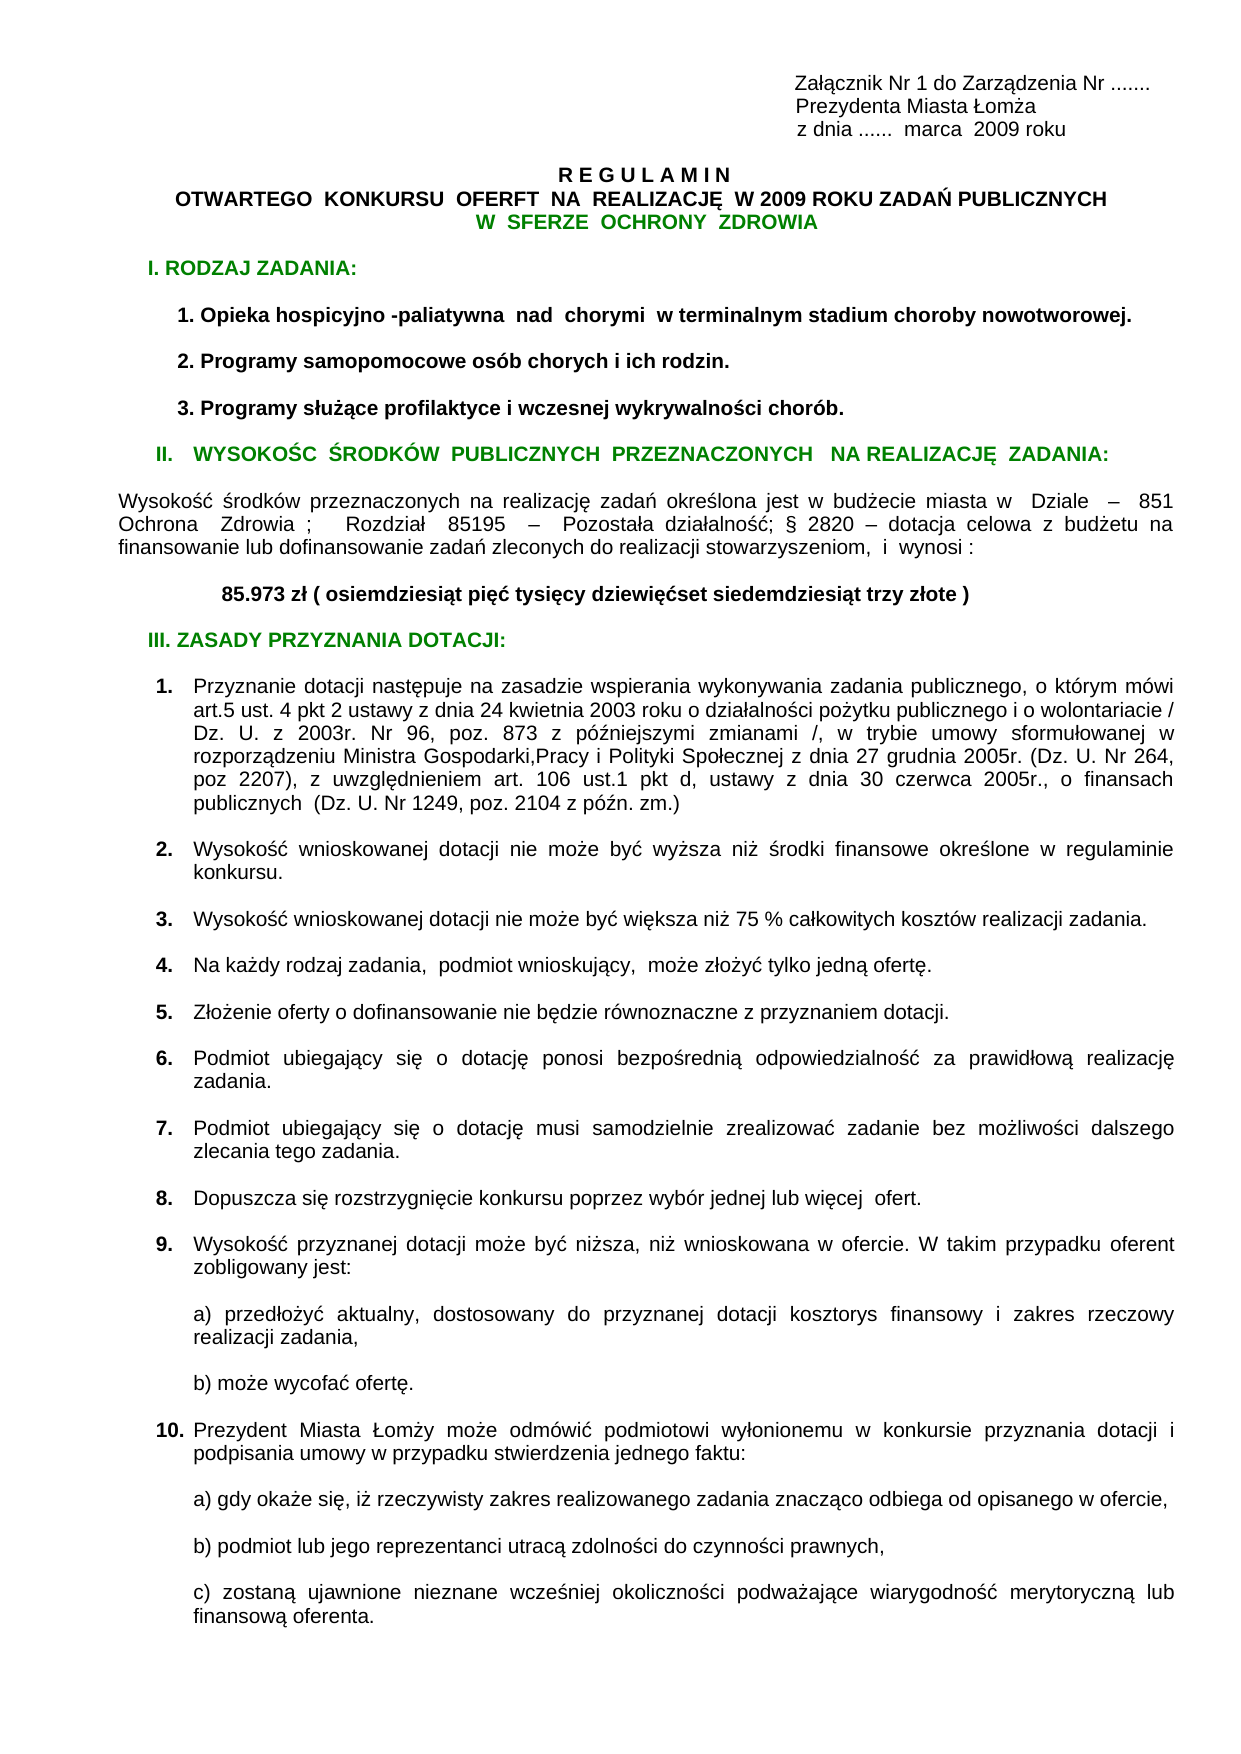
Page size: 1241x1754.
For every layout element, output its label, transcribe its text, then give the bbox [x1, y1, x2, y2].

text z dnia ...... marca 2009 roku [118, 118, 1176, 141]
list Wysokość wnioskowanej dotacji nie może być większa niż 75 % całkowitych kosztów realizacji zadania. [156, 907, 1176, 931]
list Przyznanie dotacji następuje na zasadzie wspierania wykonywania zadania publicznego, o którym mówi art.5 ust. 4 pkt 2 ustawy z dnia 24 kwietnia 2003 roku o działalności pożytku publicznego i o wolontariacie / Dz. U. z 2003r. Nr 96, poz. 873 z późniejszymi zmianami /, w trybie umowy sformułowanej w rozporządzeniu Ministra Gospodarki,Pracy i Polityki Społecznej z dnia 27 grudnia 2005r. (Dz. U. Nr 264, poz 2207), z uwzględnieniem art. 106 ust.1 pkt d, ustawy z dnia 30 czerwca 2005r., o finansach publicznych (Dz. U. Nr 1249, poz. 2104 z późn. zm.) [156, 675, 1176, 814]
text III. ZASADY PRZYZNANIA DOTACJI: [148, 628, 1176, 652]
list a) gdy okaże się, iż rzeczywisty zakres realizowanego zadania znacząco odbiega od opisanego w ofercie, [156, 1488, 1176, 1511]
text 85.973 zł ( osiemdziesiąt pięć tysięcy dziewięćset siedemdziesiąt trzy złote ) [148, 582, 1176, 605]
list b) może wycofać ofertę. [156, 1372, 1176, 1395]
list 1. Opieka hospicyjno -paliatywna nad chorymi w terminalnym stadium choroby nowotworowej. [148, 303, 1176, 327]
text OTWARTEGO KONKURSU OFERFT NA REALIZACJĘ W 2009 ROKU ZADAŃ PUBLICZNYCH [118, 187, 1176, 211]
text Załącznik Nr 1 do Zarządzenia Nr ....... [118, 71, 1176, 94]
list WYSOKOŚC ŚRODKÓW PUBLICZNYCH PRZEZNACZONYCH NA REALIZACJĘ ZADANIA: [156, 443, 1176, 466]
list 3. Programy służące profilaktyce i wczesnej wykrywalności chorób. [148, 396, 1176, 419]
text Wysokość środków przeznaczonych na realizację zadań określona jest w budżecie miasta w Dziale – 851 Ochrona Zdrowia ; Rozdział 85195 – Pozostała działalność; § 2820 – dotacja celowa z budżetu na finansowanie lub dofinansowanie zadań zleconych do realizacji stowarzyszeniom, i wynosi : [118, 489, 1176, 559]
list Podmiot ubiegający się o dotację musi samodzielnie zrealizować zadanie bez możliwości dalszego zlecania tego zadania. [156, 1116, 1176, 1163]
list a) przedłożyć aktualny, dostosowany do przyznanej dotacji kosztorys finansowy i zakres rzeczowy realizacji zadania, [156, 1302, 1176, 1349]
list Złożenie oferty o dofinansowanie nie będzie równoznaczne z przyznaniem dotacji. [156, 1000, 1176, 1023]
list Na każdy rodzaj zadania, podmiot wnioskujący, może złożyć tylko jedną ofertę. [156, 954, 1176, 977]
list Dopuszcza się rozstrzygnięcie konkursu poprzez wybór jednej lub więcej ofert. [156, 1186, 1176, 1209]
text Prezydenta Miasta Łomża [118, 94, 1176, 118]
list Wysokość przyznanej dotacji może być niższa, niż wnioskowana w ofercie. W takim przypadku oferent zobligowany jest: [156, 1232, 1176, 1279]
list Prezydent Miasta Łomży może odmówić podmiotowi wyłonionemu w konkursie przyznania dotacji i podpisania umowy w przypadku stwierdzenia jednego faktu: [156, 1418, 1176, 1465]
list Podmiot ubiegający się o dotację ponosi bezpośrednią odpowiedzialność za prawidłową realizację zadania. [156, 1047, 1176, 1093]
list c) zostaną ujawnione nieznane wcześniej okoliczności podważające wiarygodność merytoryczną lub finansową oferenta. [156, 1581, 1176, 1627]
list 2. Programy samopomocowe osób chorych i ich rodzin. [148, 350, 1176, 373]
list Wysokość wnioskowanej dotacji nie może być wyższa niż środki finansowe określone w regulaminie konkursu. [156, 838, 1176, 884]
text R E G U L A M I N [118, 164, 1176, 187]
text W SFERZE OCHRONY ZDROWIA [118, 211, 1176, 234]
text I. RODZAJ ZADANIA: [148, 257, 1176, 280]
list b) podmiot lub jego reprezentanci utracą zdolności do czynności prawnych, [156, 1534, 1176, 1558]
